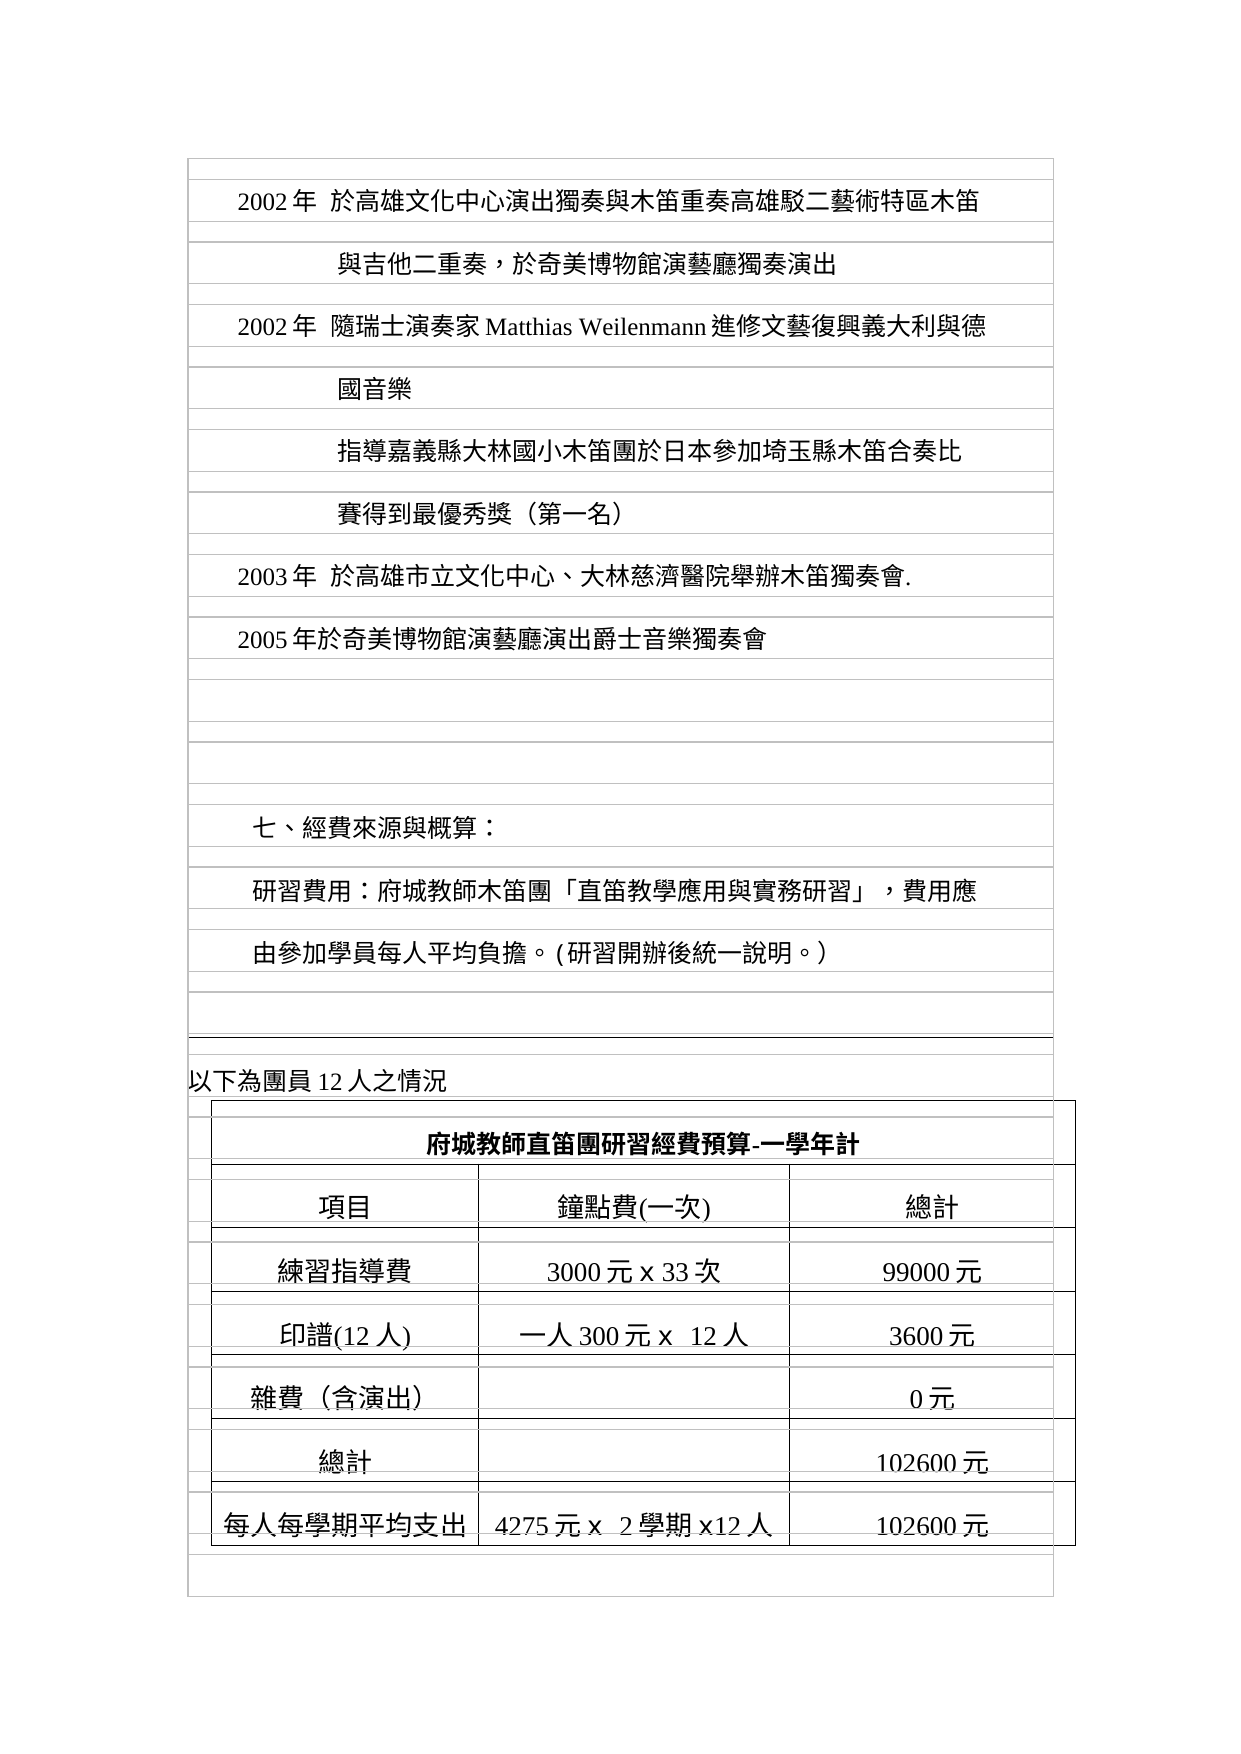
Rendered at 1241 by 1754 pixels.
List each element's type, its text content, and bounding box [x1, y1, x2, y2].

table_cell [790, 1228, 1053, 1241]
text [189, 534, 1053, 554]
text 七、經費來源與概算： [189, 805, 1053, 846]
text 2002年 隨瑞士演奏家Matthias Weilenmann進修文藝復興義大利與德 [189, 305, 1053, 346]
text 研習費用：府城教師木笛團「直笛教學應用與實務研習」，費用應 [189, 868, 1053, 908]
table_cell 練習指導費 [212, 1243, 478, 1283]
table_cell [790, 1165, 1053, 1179]
table_cell 102600元 [790, 1419, 1053, 1429]
text 2003年 於高雄市立文化中心、大林慈濟醫院舉辦木笛獨奏會. [189, 555, 1053, 596]
table_cell 每人每學期平均支出(以12人計) [212, 1493, 478, 1533]
table_cell 總計 [212, 1430, 478, 1471]
text 以下為團員12人之情況 [189, 1055, 1053, 1096]
table_cell 102600元 [1054, 1419, 1075, 1481]
table_cell 3600元 [790, 1305, 1053, 1346]
text 2002年 於高雄文化中心演出獨奏與木笛重奏高雄駁二藝術特區木笛 [189, 180, 1053, 221]
table_cell [1054, 1292, 1075, 1354]
text [189, 409, 1053, 429]
table_cell 一人300元x 12人 [479, 1305, 789, 1346]
table_cell [479, 1222, 789, 1227]
table_cell 102600元 [790, 1482, 1053, 1491]
table_cell 總計 [212, 1472, 478, 1481]
text [189, 597, 1053, 616]
table_cell [479, 1419, 789, 1429]
table_cell 4275元x 2學期x12人 [479, 1482, 789, 1491]
table_cell 99000元 [790, 1243, 1053, 1283]
table_cell 項目 [212, 1180, 478, 1221]
table_cell [790, 1284, 1053, 1291]
text [189, 972, 1053, 991]
table_cell 102600元 [790, 1493, 1053, 1533]
table_cell 3000元x 33次 [479, 1243, 789, 1283]
table_cell [212, 1165, 478, 1179]
table_cell 印譜(12人) [212, 1305, 478, 1346]
table_cell 102600元 [790, 1472, 1053, 1481]
text 2005年於奇美博物館演藝廳演出爵士音樂獨奏會 [189, 618, 1053, 658]
text [189, 284, 1053, 304]
table_cell 0元 [1054, 1355, 1075, 1418]
table_cell [479, 1347, 789, 1354]
table_cell [212, 1292, 478, 1304]
table_cell 雜費（含演出） [212, 1355, 478, 1366]
table_cell [479, 1165, 789, 1179]
text [189, 785, 1053, 804]
table_cell [790, 1222, 1053, 1227]
table_cell [1054, 1165, 1075, 1227]
table_cell [1054, 1228, 1075, 1291]
text [189, 1037, 1053, 1054]
table_cell [479, 1430, 789, 1471]
text 賽得到最優秀獎（第一名） [189, 493, 1053, 533]
table_cell 總計 [790, 1180, 1053, 1221]
table_cell 鐘點費(一次) [479, 1180, 789, 1221]
text [189, 848, 1053, 866]
table_cell [212, 1228, 478, 1241]
table_header [1054, 1101, 1075, 1163]
table_cell [479, 1284, 789, 1291]
table_header [212, 1101, 1053, 1116]
table_cell [479, 1409, 789, 1418]
table_cell 總計 [212, 1419, 478, 1429]
table_cell 0元 [790, 1409, 1053, 1418]
table_cell [790, 1347, 1053, 1354]
table_cell [212, 1347, 478, 1354]
table_cell [212, 1222, 478, 1227]
text [189, 472, 1053, 491]
table_cell [212, 1284, 478, 1291]
table_cell 0元 [935, 1397, 944, 1408]
table_cell 雜費（含演出） [212, 1409, 478, 1418]
text [189, 909, 1053, 929]
table_cell [479, 1355, 789, 1366]
table_cell [790, 1292, 1053, 1304]
table_cell 0元 [790, 1355, 1053, 1366]
text [189, 222, 1053, 241]
text [189, 347, 1053, 366]
table_cell 雜費（含演出） [212, 1368, 478, 1408]
table_cell 0元 [912, 1391, 919, 1407]
text 指導嘉義縣大林國小木笛團於日本參加埼玉縣木笛合奏比 [189, 430, 1053, 471]
table_cell [479, 1228, 789, 1241]
text 由參加學員每人平均負擔。(研習開辦後統一說明。） [189, 930, 1053, 971]
table_header [212, 1159, 1053, 1163]
table_cell [479, 1292, 789, 1304]
table_cell [479, 1368, 789, 1408]
table_cell 每人每學期平均支出(以12人計) [212, 1534, 478, 1545]
text 國音樂 [189, 368, 1053, 408]
table_cell 102600元 [790, 1430, 1053, 1471]
table_cell 4275元x 2學期x12人 [479, 1493, 789, 1533]
text [189, 159, 1053, 179]
table_cell 102600元 [790, 1534, 1053, 1545]
table_cell 4275元x 2學期x12人 [479, 1534, 789, 1545]
table_cell 102600元 [1054, 1482, 1075, 1545]
table_cell 每人每學期平均支出(以12人計) [212, 1482, 478, 1491]
text [189, 993, 1053, 1033]
table_header 府城教師直笛團研習經費預算-一學年計 [212, 1118, 1053, 1158]
text 與吉他二重奏，於奇美博物館演藝廳獨奏演出 [189, 243, 1053, 283]
table_cell 0元 [790, 1368, 1053, 1408]
table_cell [479, 1472, 789, 1481]
